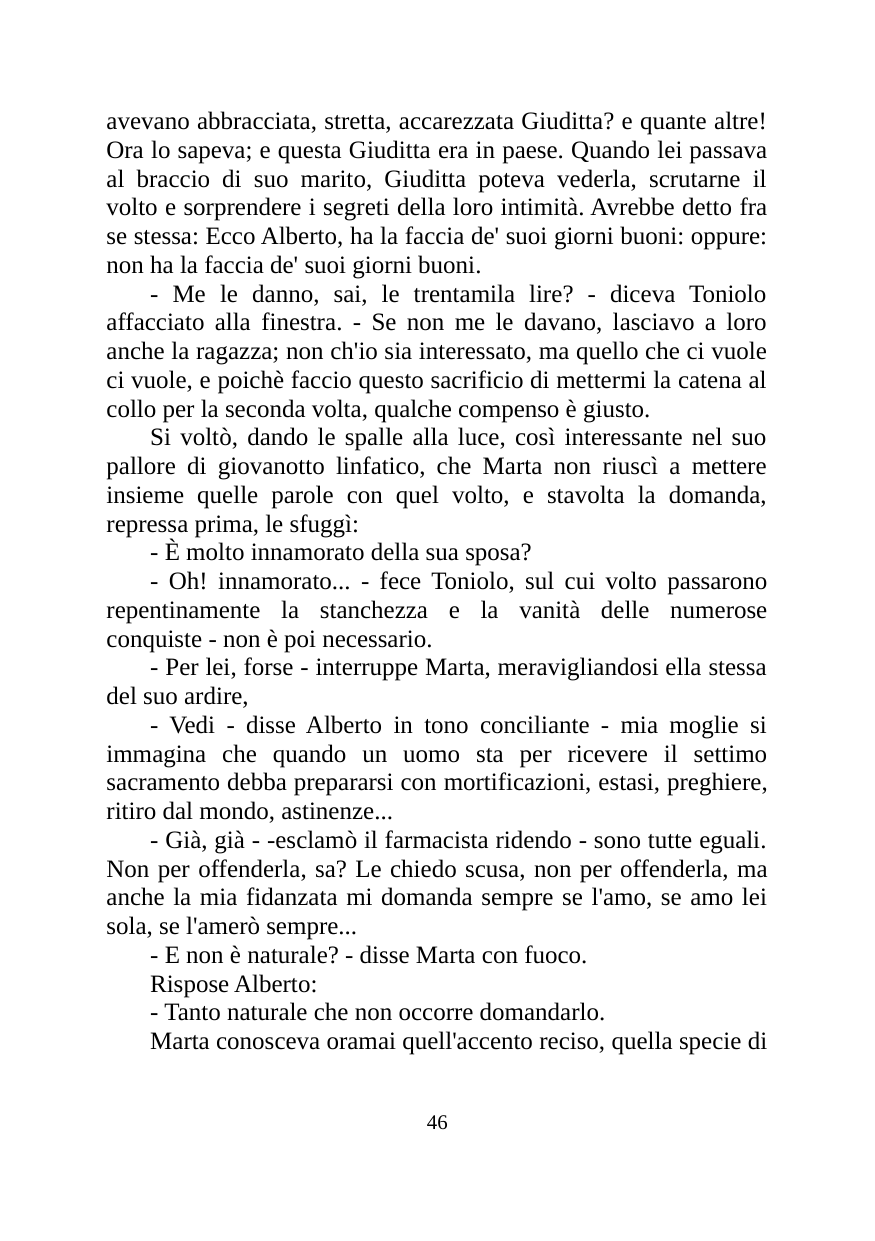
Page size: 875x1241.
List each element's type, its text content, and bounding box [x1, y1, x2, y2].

text - Tanto naturale che non occorre domandarlo. [106, 997, 768, 1026]
text - Già, già - -esclamò il farmacista ridendo - sono tutte eguali. Non per offenderla, sa? Le chiedo scusa, non per offenderla, ma anche la mia fidanzata mi domanda sempre se l'amo, se amo lei sola, se l'amerò sempre... [106, 825, 768, 940]
text - Me le danno, sai, le trentamila lire? - diceva Toniolo affacciato alla finestra. - Se non me le davano, lasciavo a loro anche la ragazza; non ch'io sia interessato, ma quello che ci vuole ci vuole, e poichè faccio questo sacrificio di mettermi la catena al collo per la seconda volta, qualche compenso è giusto. [106, 279, 768, 422]
text Si voltò, dando le spalle alla luce, così interessante nel suo pallore di giovanotto linfatico, che Marta non riuscì a mettere insieme quelle parole con quel volto, e stavolta la domanda, repressa prima, le sfuggì: [106, 422, 768, 537]
text - È molto innamorato della sua sposa? [106, 537, 768, 566]
text - Vedi - disse Alberto in tono conciliante - mia moglie si immagina che quando un uomo sta per ricevere il settimo sacramento debba prepararsi con mortificazioni, estasi, preghiere, ritiro dal mondo, astinenze... [106, 710, 768, 825]
text - E non è naturale? - disse Marta con fuoco. [106, 940, 768, 969]
text Rispose Alberto: [106, 969, 768, 997]
text - Oh! innamorato... - fece Toniolo, sul cui volto passarono repentinamente la stanchezza e la vanità delle numerose conquiste - non è poi necessario. [106, 566, 768, 652]
text - Per lei, forse - interruppe Marta, meravigliandosi ella stessa del suo ardire, [106, 652, 768, 710]
text Marta conosceva oramai quell'accento reciso, quella specie di [106, 1026, 768, 1055]
text avevano abbracciata, stretta, accarezzata Giuditta? e quante altre! Ora lo sapeva; e questa Giuditta era in paese. Quando lei passava al braccio di suo marito, Giuditta poteva vederla, scrutarne il volto e sorprendere i segreti della loro intimità. Avrebbe detto fra se stessa: Ecco Alberto, ha la faccia de' suoi giorni buoni: oppure: non ha la faccia de' suoi giorni buoni. [106, 106, 768, 279]
